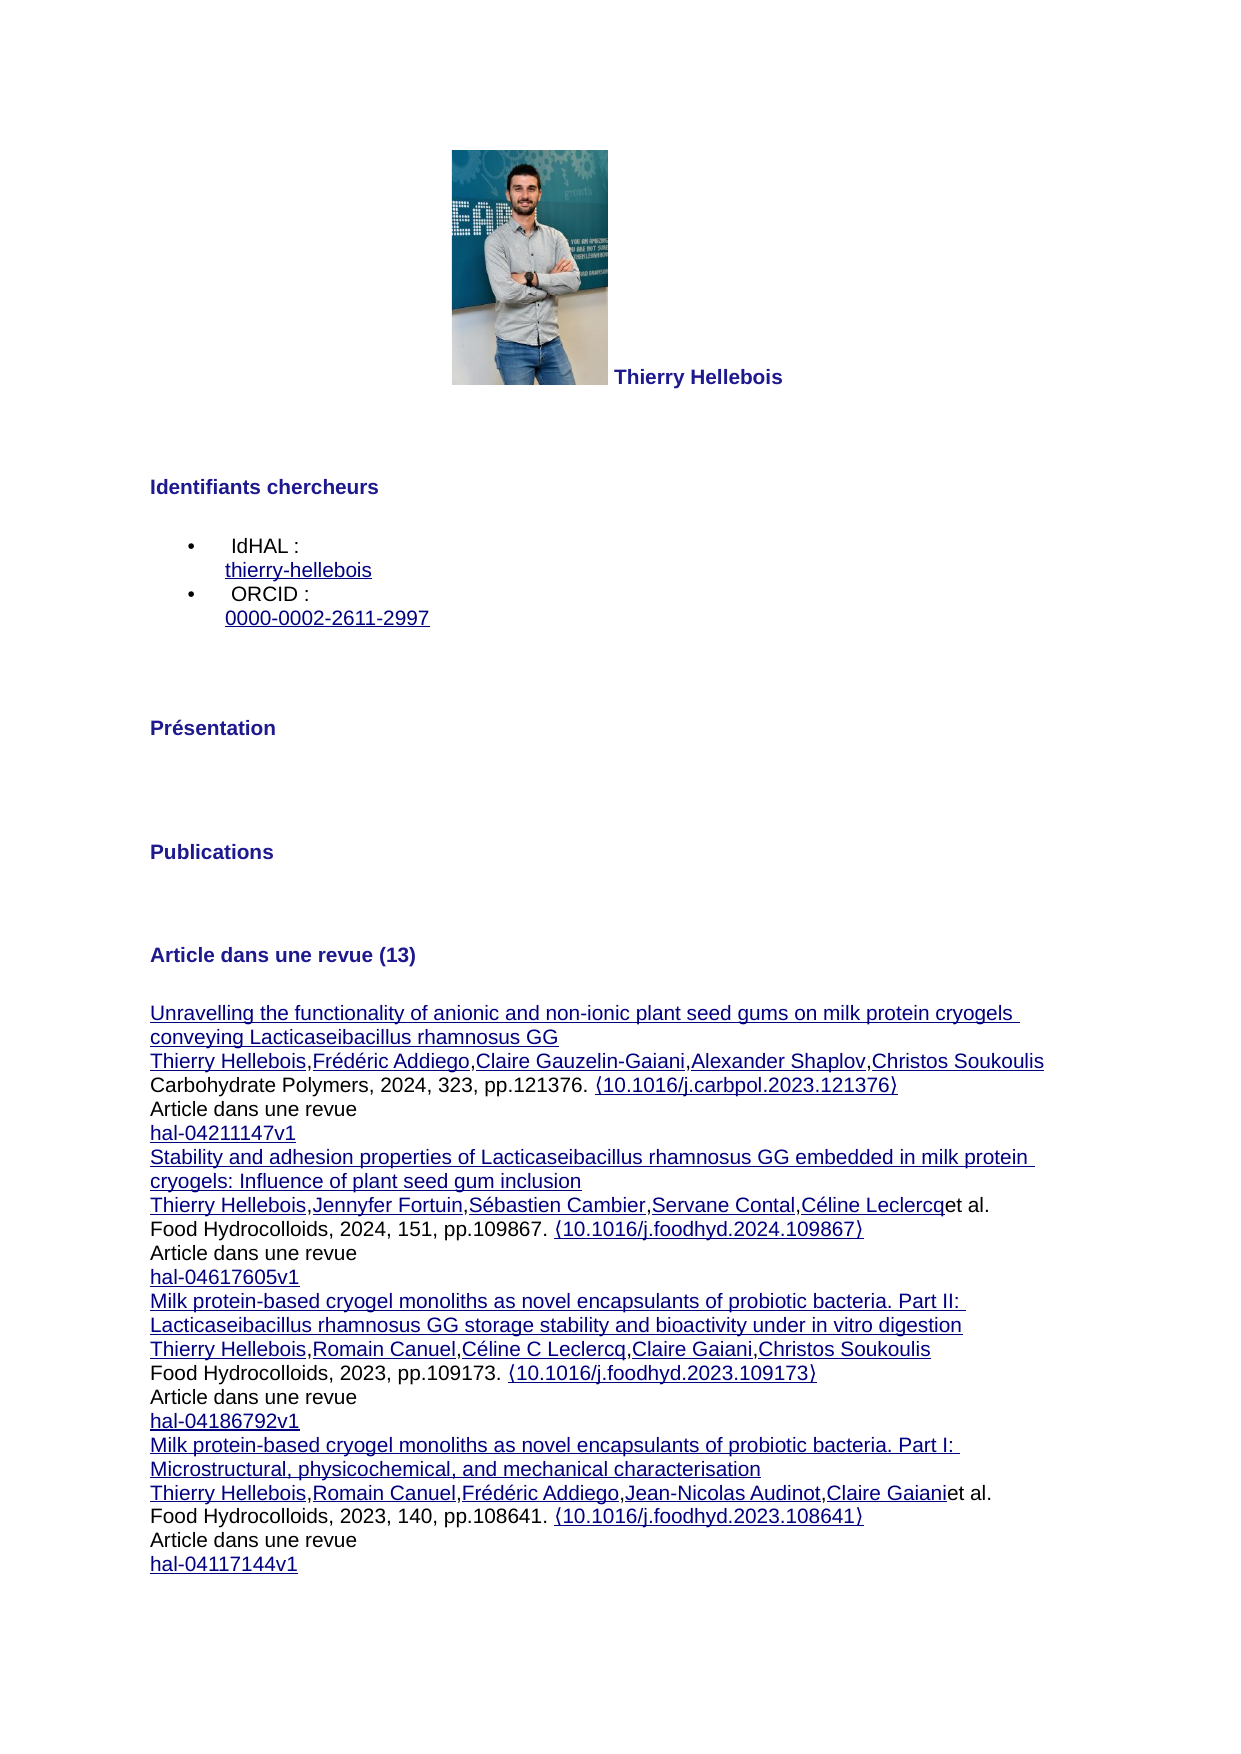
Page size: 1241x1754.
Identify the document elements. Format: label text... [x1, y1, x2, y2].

subtitle Présentation [150, 716, 1090, 740]
table_cell Milk protein-based cryogel monoliths as novel encapsulants of probiotic bacteria. Part II: Lacticaseibacillus rhamnosus GG storage stability and bioactivity under in vitro digestion Thierry Hellebois,Romain Canuel,Céline C Leclercq,Claire Gaiani,Christos Soukoulis Food Hydrocolloids, 2023, pp.109173. ⟨10.1016/j.foodhyd.2023.109173⟩ Article dans une revue hal-04186792v1 [150, 1289, 1090, 1432]
list IdHAL : [187, 533, 1090, 557]
picture [451, 150, 608, 385]
subtitle Article dans une revue (13) [150, 943, 1090, 967]
table_header Unravelling the functionality of anionic and non-ionic plant seed gums on milk protein cryogels conveying Lacticaseibacillus rhamnosus GG Thierry Hellebois,Frédéric Addiego,Claire Gauzelin-Gaiani,Alexander Shaplov,Christos Soukoulis Carbohydrate Polymers, 2024, 323, pp.121376. ⟨10.1016/j.carbpol.2023.121376⟩ Article dans une revue hal-04211147v1 [150, 1001, 1090, 1145]
table_cell Stability and adhesion properties of Lacticaseibacillus rhamnosus GG embedded in milk protein cryogels: Influence of plant seed gum inclusion Thierry Hellebois,Jennyfer Fortuin,Sébastien Cambier,Servane Contal,Céline Leclercqet al. Food Hydrocolloids, 2024, 151, pp.109867. ⟨10.1016/j.foodhyd.2024.109867⟩ Article dans une revue hal-04617605v1 [150, 1145, 1090, 1289]
list thierry-hellebois [187, 557, 1090, 581]
subtitle Thierry Hellebois [150, 150, 1090, 389]
subtitle Publications [150, 840, 1090, 864]
subtitle Identifiants chercheurs [150, 475, 1090, 499]
list ORCID : [187, 581, 1090, 605]
list 0000-0002-2611-2997 [187, 605, 1090, 629]
table_cell Milk protein-based cryogel monoliths as novel encapsulants of probiotic bacteria. Part I: Microstructural, physicochemical, and mechanical characterisation Thierry Hellebois,Romain Canuel,Frédéric Addiego,Jean-Nicolas Audinot,Claire Gaianiet al. Food Hydrocolloids, 2023, 140, pp.108641. ⟨10.1016/j.foodhyd.2023.108641⟩ Article dans une revue hal-04117144v1 [150, 1433, 1090, 1576]
